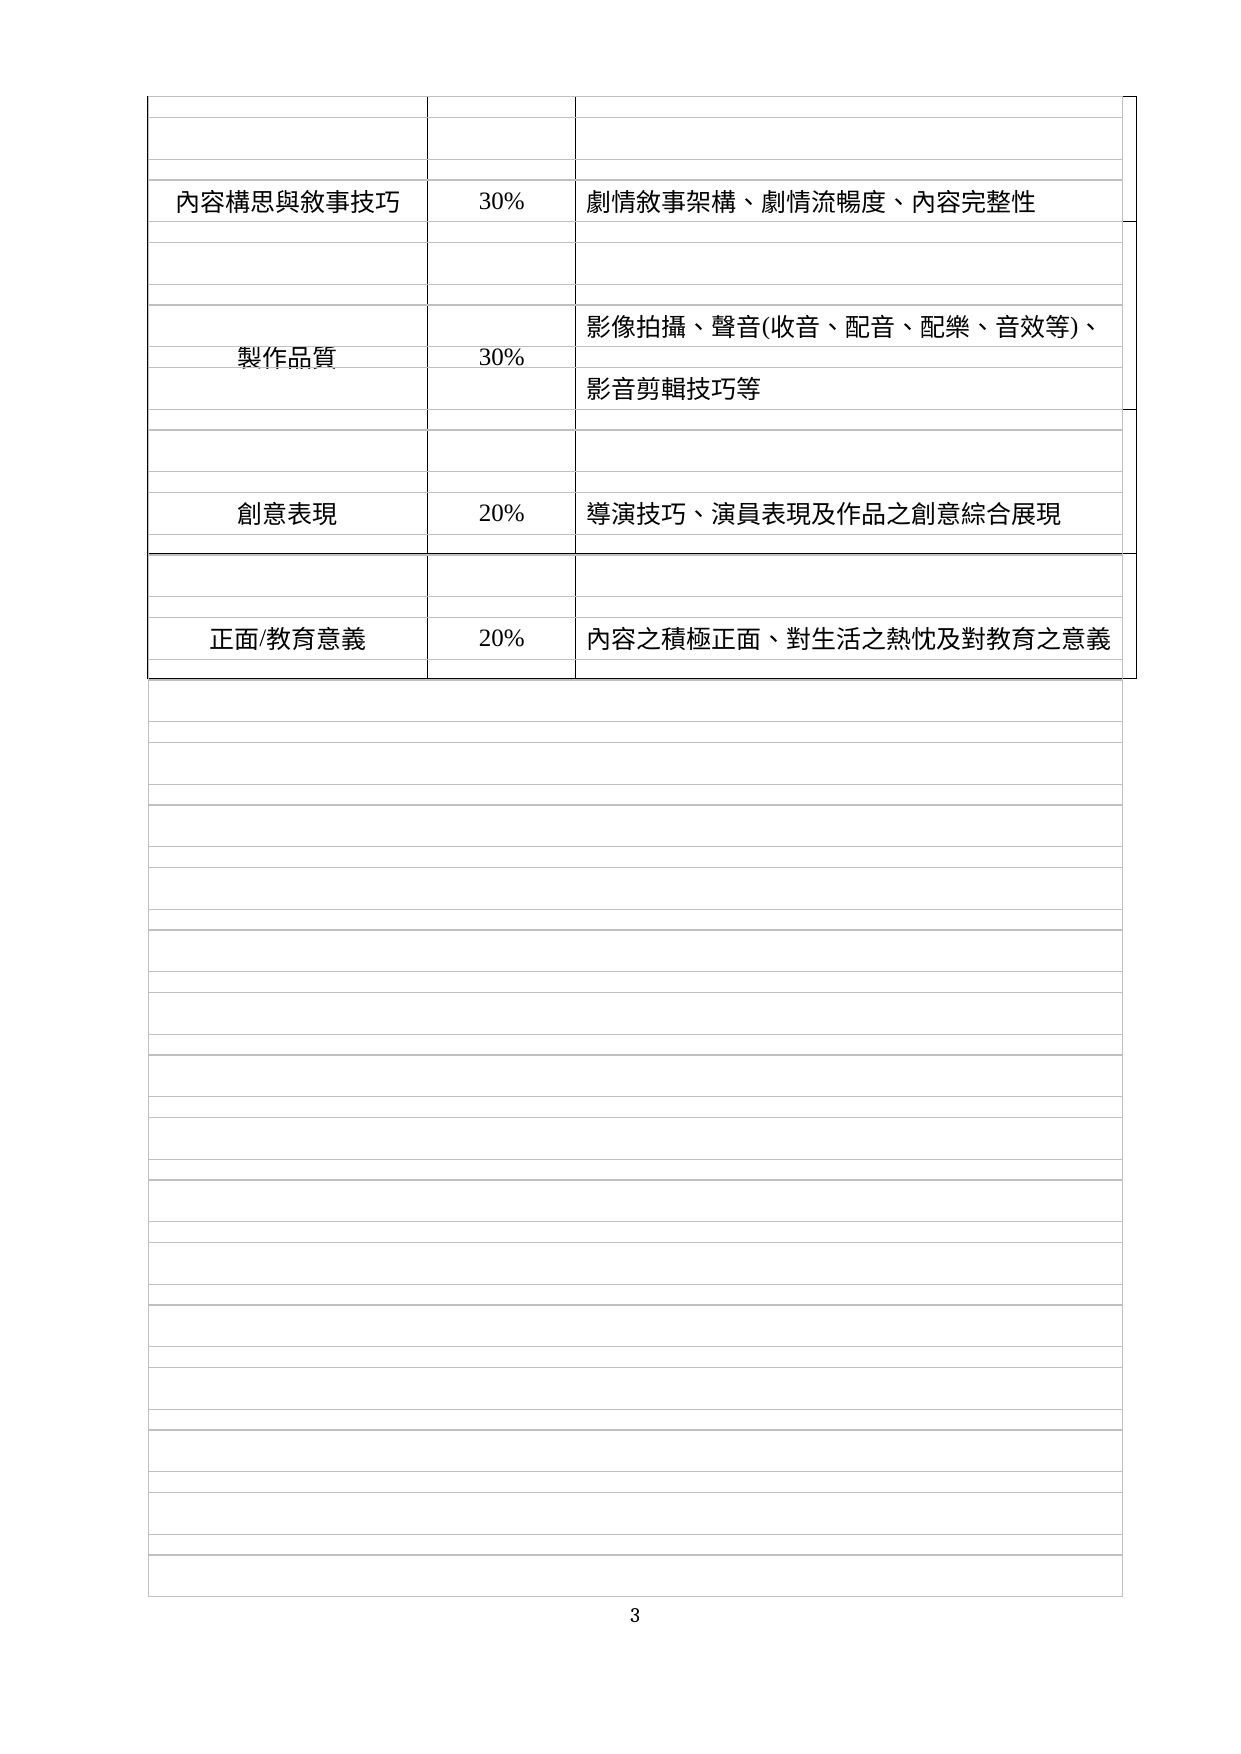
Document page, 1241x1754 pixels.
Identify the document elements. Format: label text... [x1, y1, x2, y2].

table_cell [576, 431, 1122, 471]
table_cell [428, 368, 575, 409]
table_cell [576, 535, 1122, 552]
table_cell [149, 97, 427, 117]
table_cell [576, 222, 1122, 242]
table_cell [428, 410, 575, 429]
table_cell [149, 431, 427, 471]
table_cell [1123, 97, 1136, 221]
table_cell [576, 347, 1122, 367]
table_cell [428, 243, 575, 284]
table_cell 30% [428, 347, 575, 367]
table_cell 製作品質 [246, 347, 269, 367]
table_cell [576, 243, 1122, 284]
table_cell [428, 160, 575, 179]
table_cell [428, 431, 575, 471]
table_cell [149, 410, 427, 429]
table_cell [149, 160, 427, 179]
table_cell 劇情敘事架構、劇情流暢度、內容完整性 [576, 181, 1122, 221]
table_cell 影像拍攝、聲音(收音、配音、配樂、音效等)、 [576, 306, 1122, 346]
table_cell [149, 472, 427, 492]
table_cell [428, 660, 575, 677]
table_cell [576, 472, 1122, 492]
table_cell [149, 118, 427, 159]
table_cell [428, 97, 575, 117]
table_cell 製作品質 [268, 347, 276, 367]
table_cell 創意表現 [149, 493, 427, 534]
table_cell 製作品質 [149, 243, 427, 284]
table_cell 製作品質 [149, 285, 427, 304]
table_cell [428, 118, 575, 159]
table_cell 導演技巧、演員表現及作品之創意綜合展現 [576, 493, 1122, 534]
table_cell 20% [428, 618, 575, 659]
table_cell [576, 597, 1122, 617]
table_cell [428, 535, 575, 552]
table_cell 20% [428, 493, 575, 534]
table_cell 製作品質 [149, 222, 427, 242]
table_cell [428, 556, 575, 596]
table_cell [428, 597, 575, 617]
table_cell 30% [428, 181, 575, 221]
table_cell [149, 597, 427, 617]
table_cell [1123, 222, 1136, 409]
table_cell [576, 160, 1122, 179]
table_cell 內容構思與敘事技巧 [149, 181, 427, 221]
table_cell 正面/教育意義 [149, 618, 427, 659]
table_cell [428, 472, 575, 492]
table_cell 製作品質 [149, 347, 249, 367]
table_cell [576, 556, 1122, 596]
table_cell 製作品質 [276, 347, 427, 367]
table_cell [149, 556, 427, 596]
table_cell 影音剪輯技巧等 [576, 368, 1122, 409]
table_cell [428, 285, 575, 304]
table_cell [576, 285, 1122, 304]
table_cell [576, 410, 1122, 429]
table_cell [576, 97, 1122, 117]
table_cell 製作品質 [149, 306, 427, 346]
table_cell [1123, 410, 1136, 552]
table_cell [149, 535, 427, 552]
table_cell [149, 660, 427, 677]
table_cell [428, 306, 575, 346]
table_cell 製作品質 [149, 368, 427, 409]
table_cell 內容之積極正面、對生活之熱忱及對教育之意義 [576, 618, 1122, 659]
table_cell [1123, 554, 1136, 677]
table_cell [576, 660, 1122, 677]
table_cell [576, 118, 1122, 159]
table_cell [428, 222, 575, 242]
